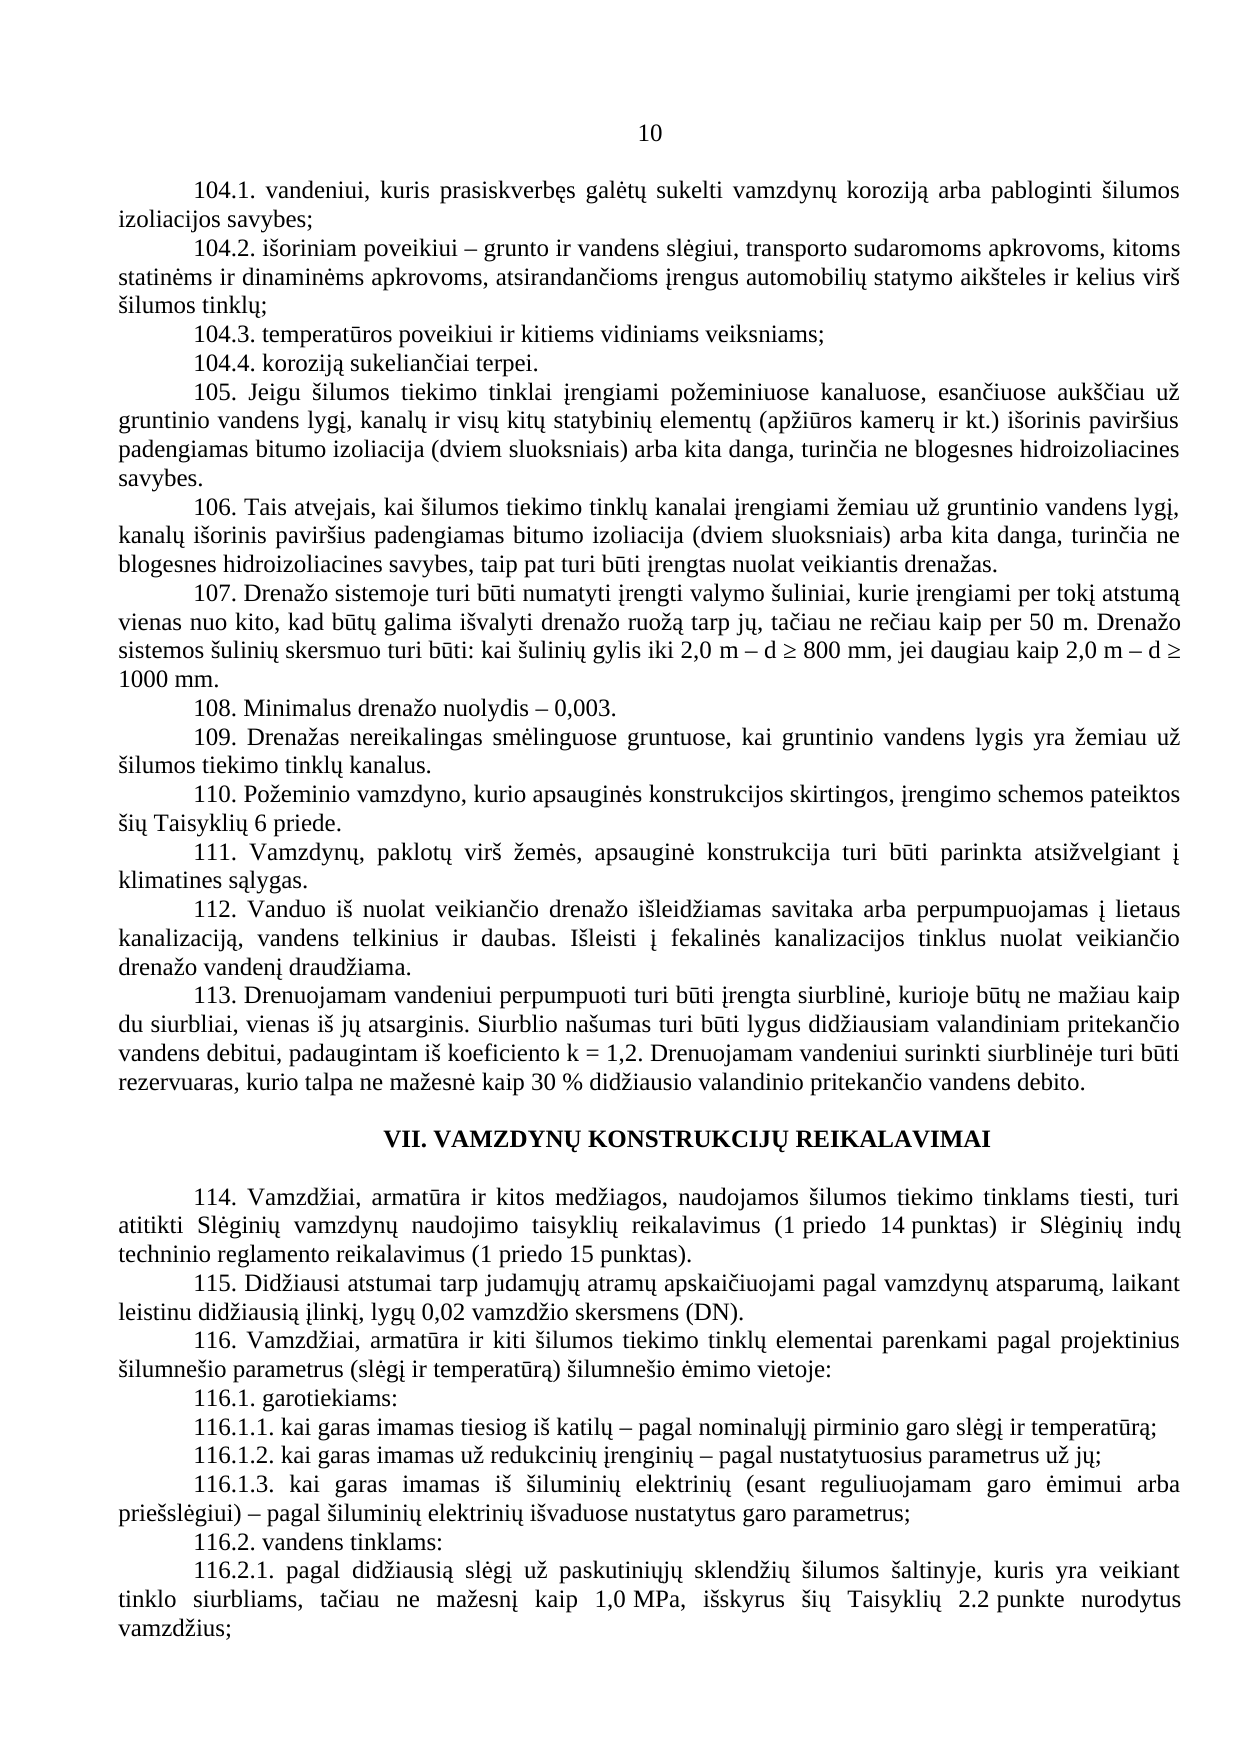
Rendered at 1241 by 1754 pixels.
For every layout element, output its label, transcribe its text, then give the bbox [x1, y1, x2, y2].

text 104.1. vandeniui, kuris prasiskverbęs galėtų sukelti vamzdynų koroziją arba pabloginti šilumos izoliacijos savybes; [118, 176, 1181, 233]
text 116.1.2. kai garas imamas už redukcinių įrenginių – pagal nustatytuosius parametrus už jų; [118, 1441, 1181, 1469]
text 116.1. garotiekiams: [118, 1383, 1181, 1412]
text 104.3. temperatūros poveikiui ir kitiems vidiniams veiksniams; [118, 319, 1181, 348]
text 108. Minimalus drenažo nuolydis – 0,003. [118, 693, 1181, 722]
text 111. Vamzdynų, paklotų virš žemės, apsauginė konstrukcija turi būti parinkta atsižvelgiant į klimatines sąlygas. [118, 837, 1181, 894]
text 104.2. išoriniam poveikiui – grunto ir vandens slėgiui, transporto sudaromoms apkrovoms, kitoms statinėms ir dinaminėms apkrovoms, atsirandančioms įrengus automobilių statymo aikšteles ir kelius virš šilumos tinklų; [118, 233, 1181, 319]
text 110. Požeminio vamzdyno, kurio apsauginės konstrukcijos skirtingos, įrengimo schemos pateiktos šių Taisyklių 6 priede. [118, 779, 1181, 837]
text 116.1.3. kai garas imamas iš šiluminių elektrinių (esant reguliuojamam garo ėmimui arba priešslėgiui) – pagal šiluminių elektrinių išvaduose nustatytus garo parametrus; [118, 1469, 1181, 1527]
text 114. Vamzdžiai, armatūra ir kitos medžiagos, naudojamos šilumos tiekimo tinklams tiesti, turi atitikti Slėginių vamzdynų naudojimo taisyklių reikalavimus (1 priedo 14 punktas) ir Slėginių indų techninio reglamento reikalavimus (1 priedo 15 punktas). [118, 1182, 1181, 1268]
text 116.1.1. kai garas imamas tiesiog iš katilų – pagal nominalųjį pirminio garo slėgį ir temperatūrą; [118, 1412, 1181, 1441]
text 116. Vamzdžiai, armatūra ir kiti šilumos tiekimo tinklų elementai parenkami pagal projektinius šilumnešio parametrus (slėgį ir temperatūrą) šilumnešio ėmimo vietoje: [118, 1326, 1181, 1383]
text 109. Drenažas nereikalingas smėlinguose gruntuose, kai gruntinio vandens lygis yra žemiau už šilumos tiekimo tinklų kanalus. [118, 722, 1181, 779]
text 116.2. vandens tinklams: [118, 1527, 1181, 1556]
text 112. Vanduo iš nuolat veikiančio drenažo išleidžiamas savitaka arba perpumpuojamas į lietaus kanalizaciją, vandens telkinius ir daubas. Išleisti į fekalinės kanalizacijos tinklus nuolat veikiančio drenažo vandenį draudžiama. [118, 894, 1181, 981]
text 106. Tais atvejais, kai šilumos tiekimo tinklų kanalai įrengiami žemiau už gruntinio vandens lygį, kanalų išorinis paviršius padengiamas bitumo izoliacija (dviem sluoksniais) arba kita danga, turinčia ne blogesnes hidroizoliacines savybes, taip pat turi būti įrengtas nuolat veikiantis drenažas. [118, 492, 1181, 578]
text 107. Drenažo sistemoje turi būti numatyti įrengti valymo šuliniai, kurie įrengiami per tokį atstumą vienas nuo kito, kad būtų galima išvalyti drenažo ruožą tarp jų, tačiau ne rečiau kaip per 50 m. Drenažo sistemos šulinių skersmuo turi būti: kai šulinių gylis iki 2,0 m – d ≥ 800 mm, jei daugiau kaip 2,0 m – d ≥ 1000 mm. [118, 578, 1181, 693]
text 115. Didžiausi atstumai tarp judamųjų atramų apskaičiuojami pagal vamzdynų atsparumą, laikant leistinu didžiausią įlinkį, lygų 0,02 vamzdžio skersmens (DN). [118, 1268, 1181, 1326]
text 113. Drenuojamam vandeniui perpumpuoti turi būti įrengta siurblinė, kurioje būtų ne mažiau kaip du siurbliai, vienas iš jų atsarginis. Siurblio našumas turi būti lygus didžiausiam valandiniam pritekančio vandens debitui, padaugintam iš koeficiento k = 1,2. Drenuojamam vandeniui surinkti siurblinėje turi būti rezervuaras, kurio talpa ne mažesnė kaip 30 % didžiausio valandinio pritekančio vandens debito. [118, 981, 1181, 1096]
text 105. Jeigu šilumos tiekimo tinklai įrengiami požeminiuose kanaluose, esančiuose aukščiau už gruntinio vandens lygį, kanalų ir visų kitų statybinių elementų (apžiūros kamerų ir kt.) išorinis paviršius padengiamas bitumo izoliacija (dviem sluoksniais) arba kita danga, turinčia ne blogesnes hidroizoliacines savybes. [118, 377, 1181, 492]
text 116.2.1. pagal didžiausią slėgį už paskutiniųjų sklendžių šilumos šaltinyje, kuris yra veikiant tinklo siurbliams, tačiau ne mažesnį kaip 1,0 MPa, išskyrus šių Taisyklių 2.2 punkte nurodytus vamzdžius; [118, 1556, 1181, 1642]
text 104.4. koroziją sukeliančiai terpei. [118, 348, 1181, 377]
text VII. Vamzdynų konstrukcijų reikalavimai [118, 1124, 1181, 1153]
